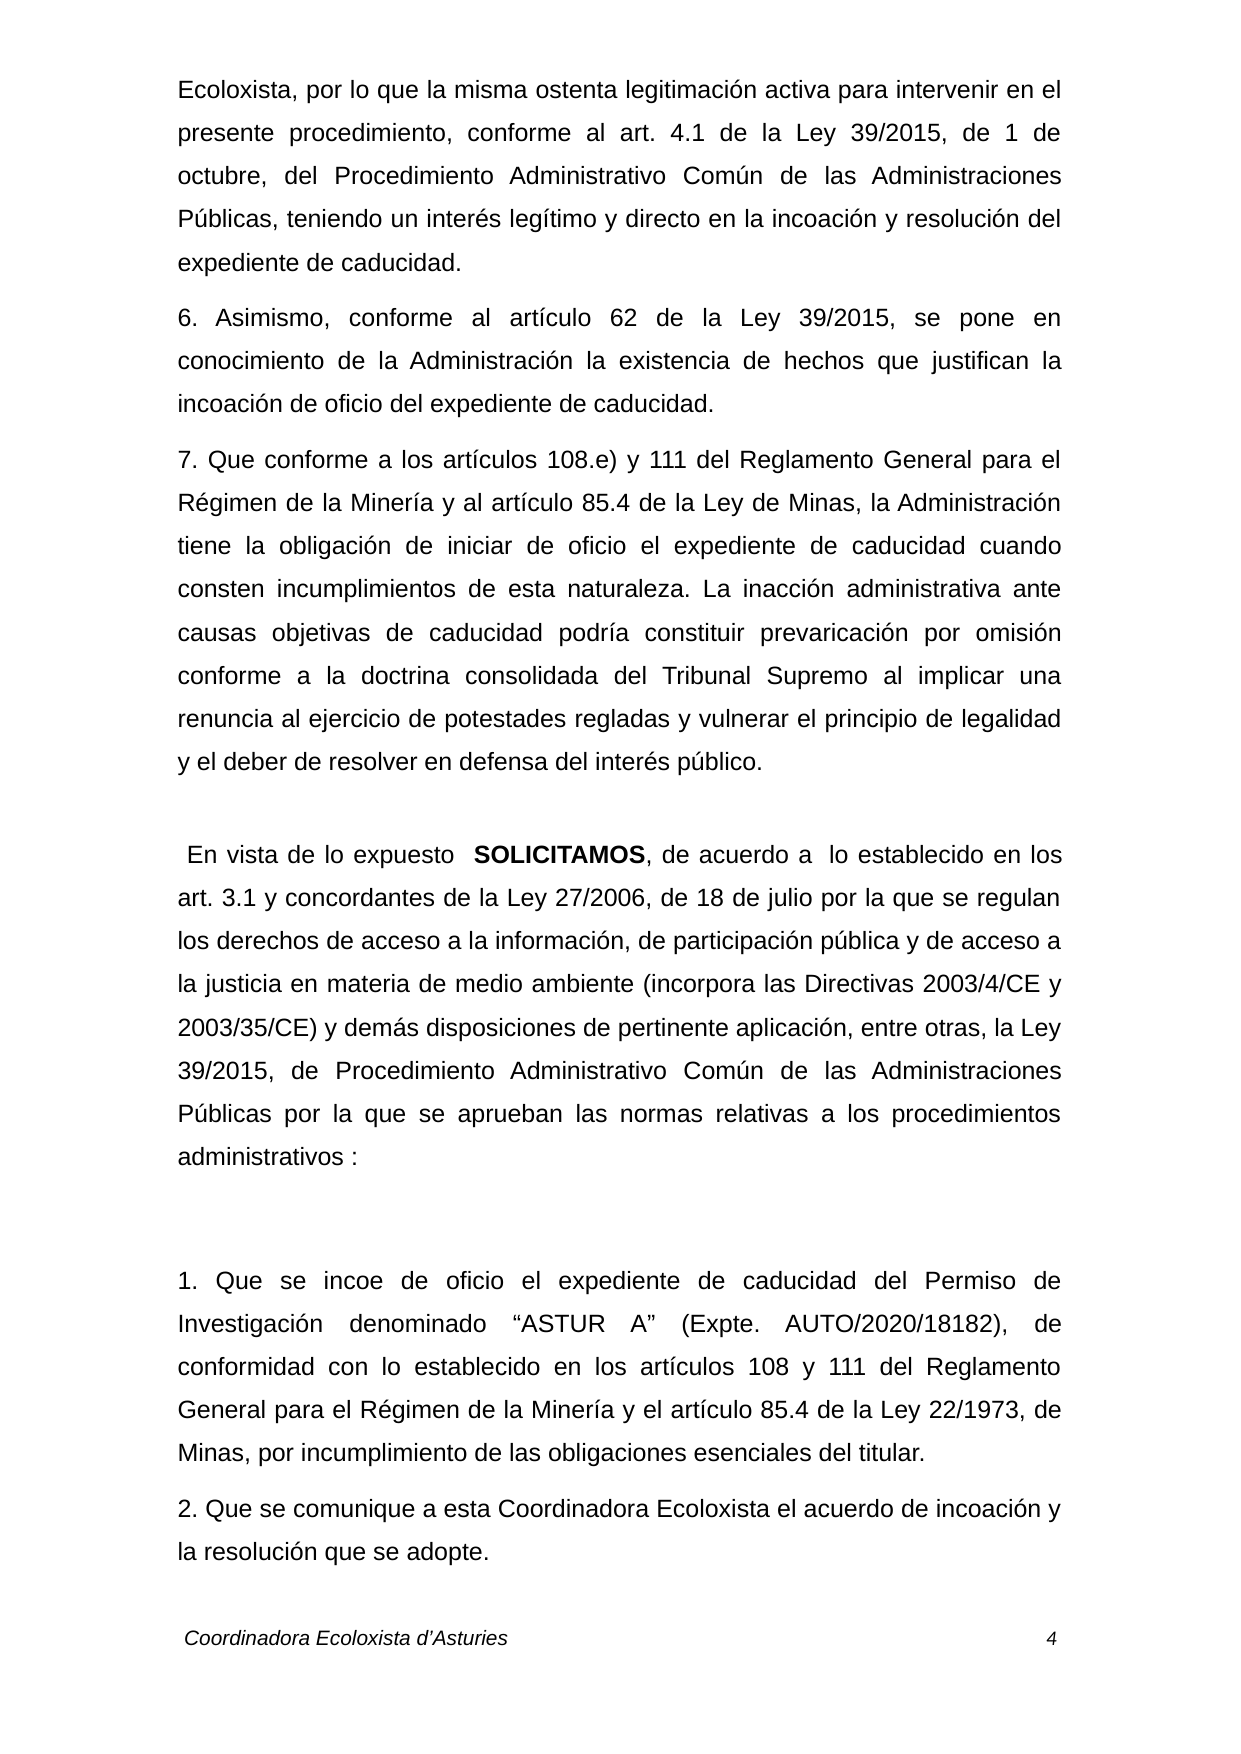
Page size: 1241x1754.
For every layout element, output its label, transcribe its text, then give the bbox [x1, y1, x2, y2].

text 2. Que se comunique a esta Coordinadora Ecoloxista el acuerdo de incoación y la resolución que se adopte. [177, 1494, 1063, 1566]
text Ecoloxista, por lo que la misma ostenta legitimación activa para intervenir en el presente procedimiento, conforme al art. 4.1 de la Ley 39/2015, de 1 de octubre, del Procedimiento Administrativo Común de las Administraciones Públicas, teniendo un interés legítimo y directo en la incoación y resolución del expediente de caducidad. [177, 75, 1063, 276]
text En vista de lo expuesto SOLICITAMOS, de acuerdo a lo establecido en los art. 3.1 y concordantes de la Ley 27/2006, de 18 de julio por la que se regulan los derechos de acceso a la información, de participación pública y de acceso a la justicia en materia de medio ambiente (incorpora las Directivas 2003/4/CE y 2003/35/CE) y demás disposiciones de pertinente aplicación, entre otras, la Ley 39/2015, de Procedimiento Administrativo Común de las Administraciones Públicas por la que se aprueban las normas relativas a los procedimientos administrativos : [177, 840, 1063, 1171]
text 6. Asimismo, conforme al artículo 62 de la Ley 39/2015, se pone en conocimiento de la Administración la existencia de hechos que justifican la incoación de oficio del expediente de caducidad. [177, 303, 1063, 418]
text 7. Que conforme a los artículos 108.e) y 111 del Reglamento General para el Régimen de la Minería y al artículo 85.4 de la Ley de Minas, la Administración tiene la obligación de iniciar de oficio el expediente de caducidad cuando consten incumplimientos de esta naturaleza. La inacción administrativa ante causas objetivas de caducidad podría constituir prevaricación por omisión conforme a la doctrina consolidada del Tribunal Supremo al implicar una renuncia al ejercicio de potestades regladas y vulnerar el principio de legalidad y el deber de resolver en defensa del interés público. [177, 445, 1063, 776]
text 1. Que se incoe de oficio el expediente de caducidad del Permiso de Investigación denominado “ASTUR A” (Expte. AUTO/2020/18182), de conformidad con lo establecido en los artículos 108 y 111 del Reglamento General para el Régimen de la Minería y el artículo 85.4 de la Ley 22/1973, de Minas, por incumplimiento de las obligaciones esenciales del titular. [177, 1266, 1063, 1467]
